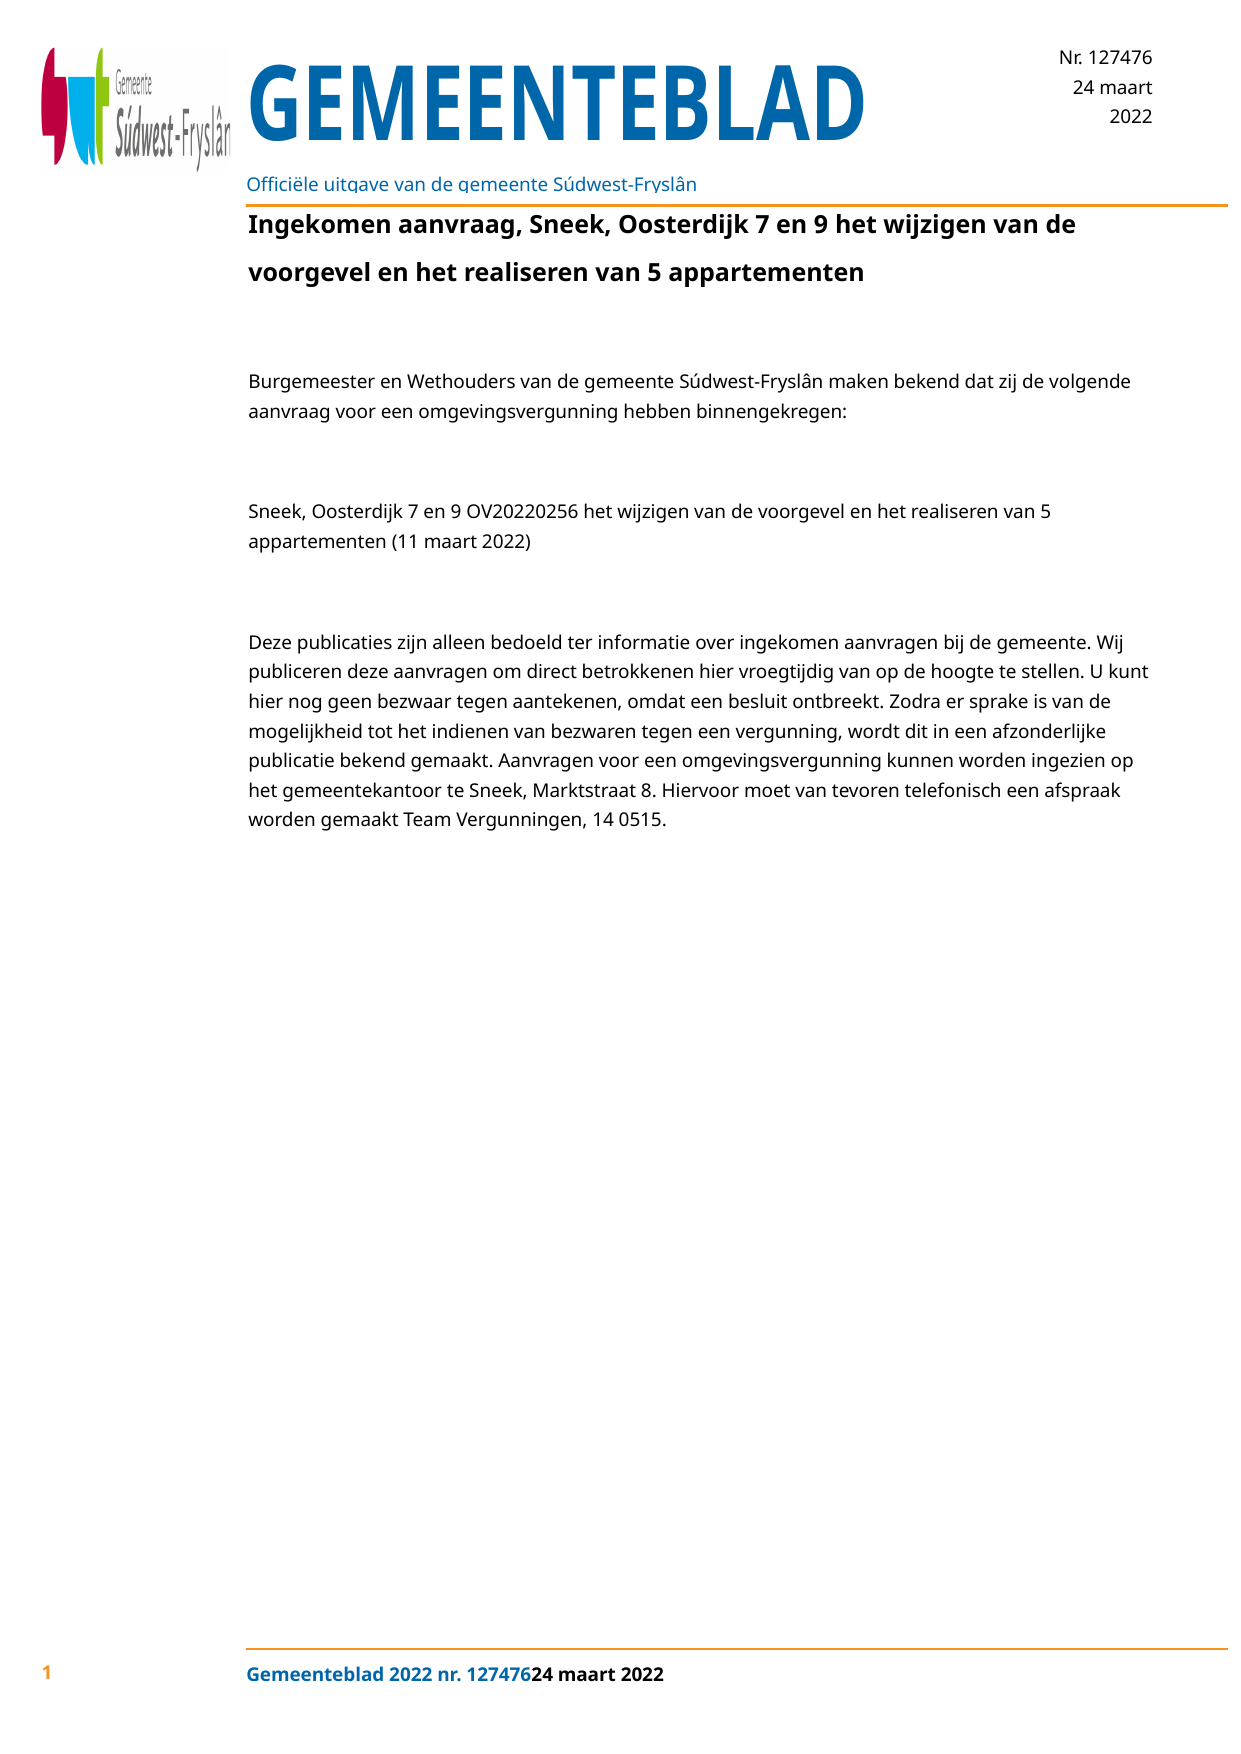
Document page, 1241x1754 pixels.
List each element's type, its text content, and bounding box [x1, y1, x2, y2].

text Ingekomen aanvraag, Sneek, Oosterdijk 7 en 9 het wijzigen van de voorgevel en het realiseren van 5 appartementen [248, 207, 1152, 288]
text Burgemeester en Wethouders van de gemeente Súdwest-Fryslân maken bekend dat zij de volgende aanvraag voor een omgevingsvergunning hebben binnengekregen: [248, 368, 1152, 424]
picture [41, 47, 231, 172]
text Sneek, Oosterdijk 7 en 9 OV20220256 het wijzigen van de voorgevel en het realiseren van 5 appartementen (11 maart 2022) [248, 499, 1152, 554]
text Deze publicaties zijn alleen bedoeld ter informatie over ingekomen aanvragen bij de gemeente. Wij publiceren deze aanvragen om direct betrokkenen hier vroegtijdig van op de hoogte te stellen. U kunt hier nog geen bezwaar tegen aantekenen, omdat een besluit ontbreekt. Zodra er sprake is van de mogelijkheid tot het indienen van bezwaren tegen een vergunning, wordt dit in een afzonderlijke publicatie bekend gemaakt. Aanvragen voor een omgevingsvergunning kunnen worden ingezien op het gemeentekantoor te Sneek, Marktstraat 8. Hiervoor moet van tevoren telefonisch een afspraak worden gemaakt Team Vergunningen, 14 0515. [248, 629, 1152, 832]
